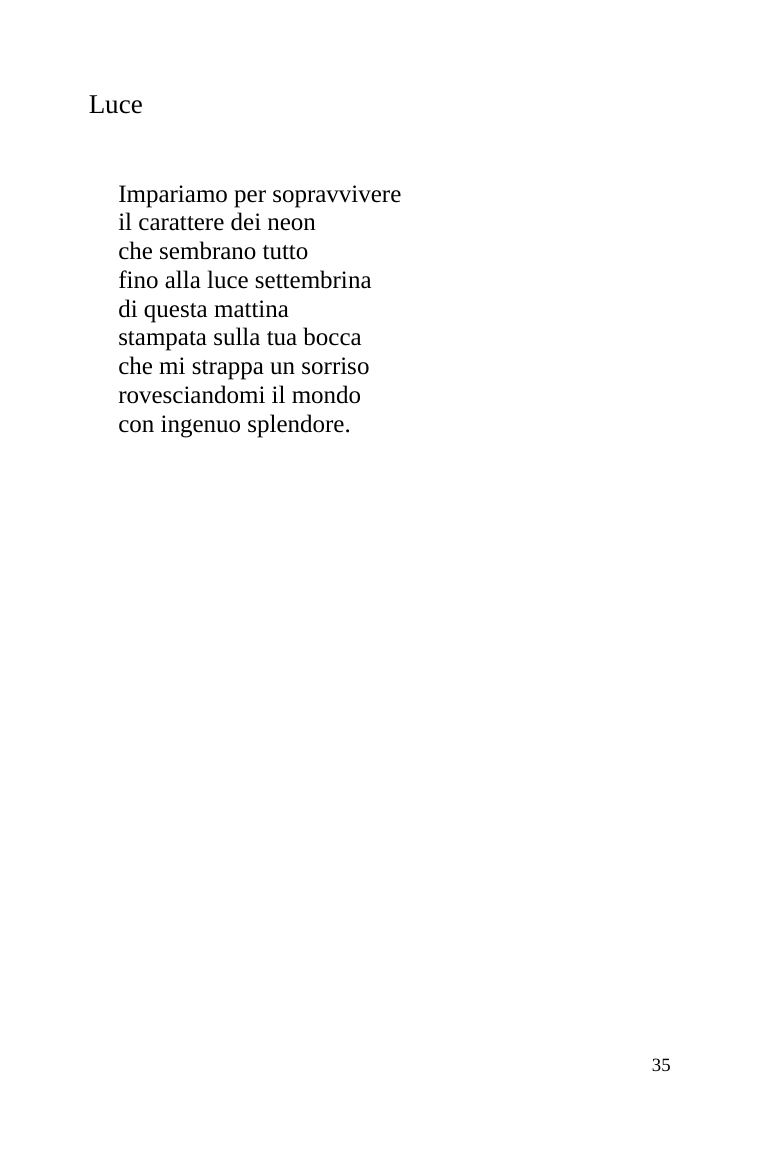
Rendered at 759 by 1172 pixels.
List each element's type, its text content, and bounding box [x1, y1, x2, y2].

text con ingenuo splendore. [118, 409, 670, 437]
text rovesciandomi il mondo [118, 380, 670, 409]
text il carattere dei neon [118, 207, 670, 236]
text Luce [88, 88, 670, 120]
text fino alla luce settembrina [118, 265, 670, 294]
text di questa mattina [118, 294, 670, 322]
text Impariamo per sopravvivere [118, 179, 670, 207]
text che mi strappa un sorriso [118, 351, 670, 380]
text che sembrano tutto [118, 236, 670, 265]
text stampata sulla tua bocca [118, 322, 670, 351]
